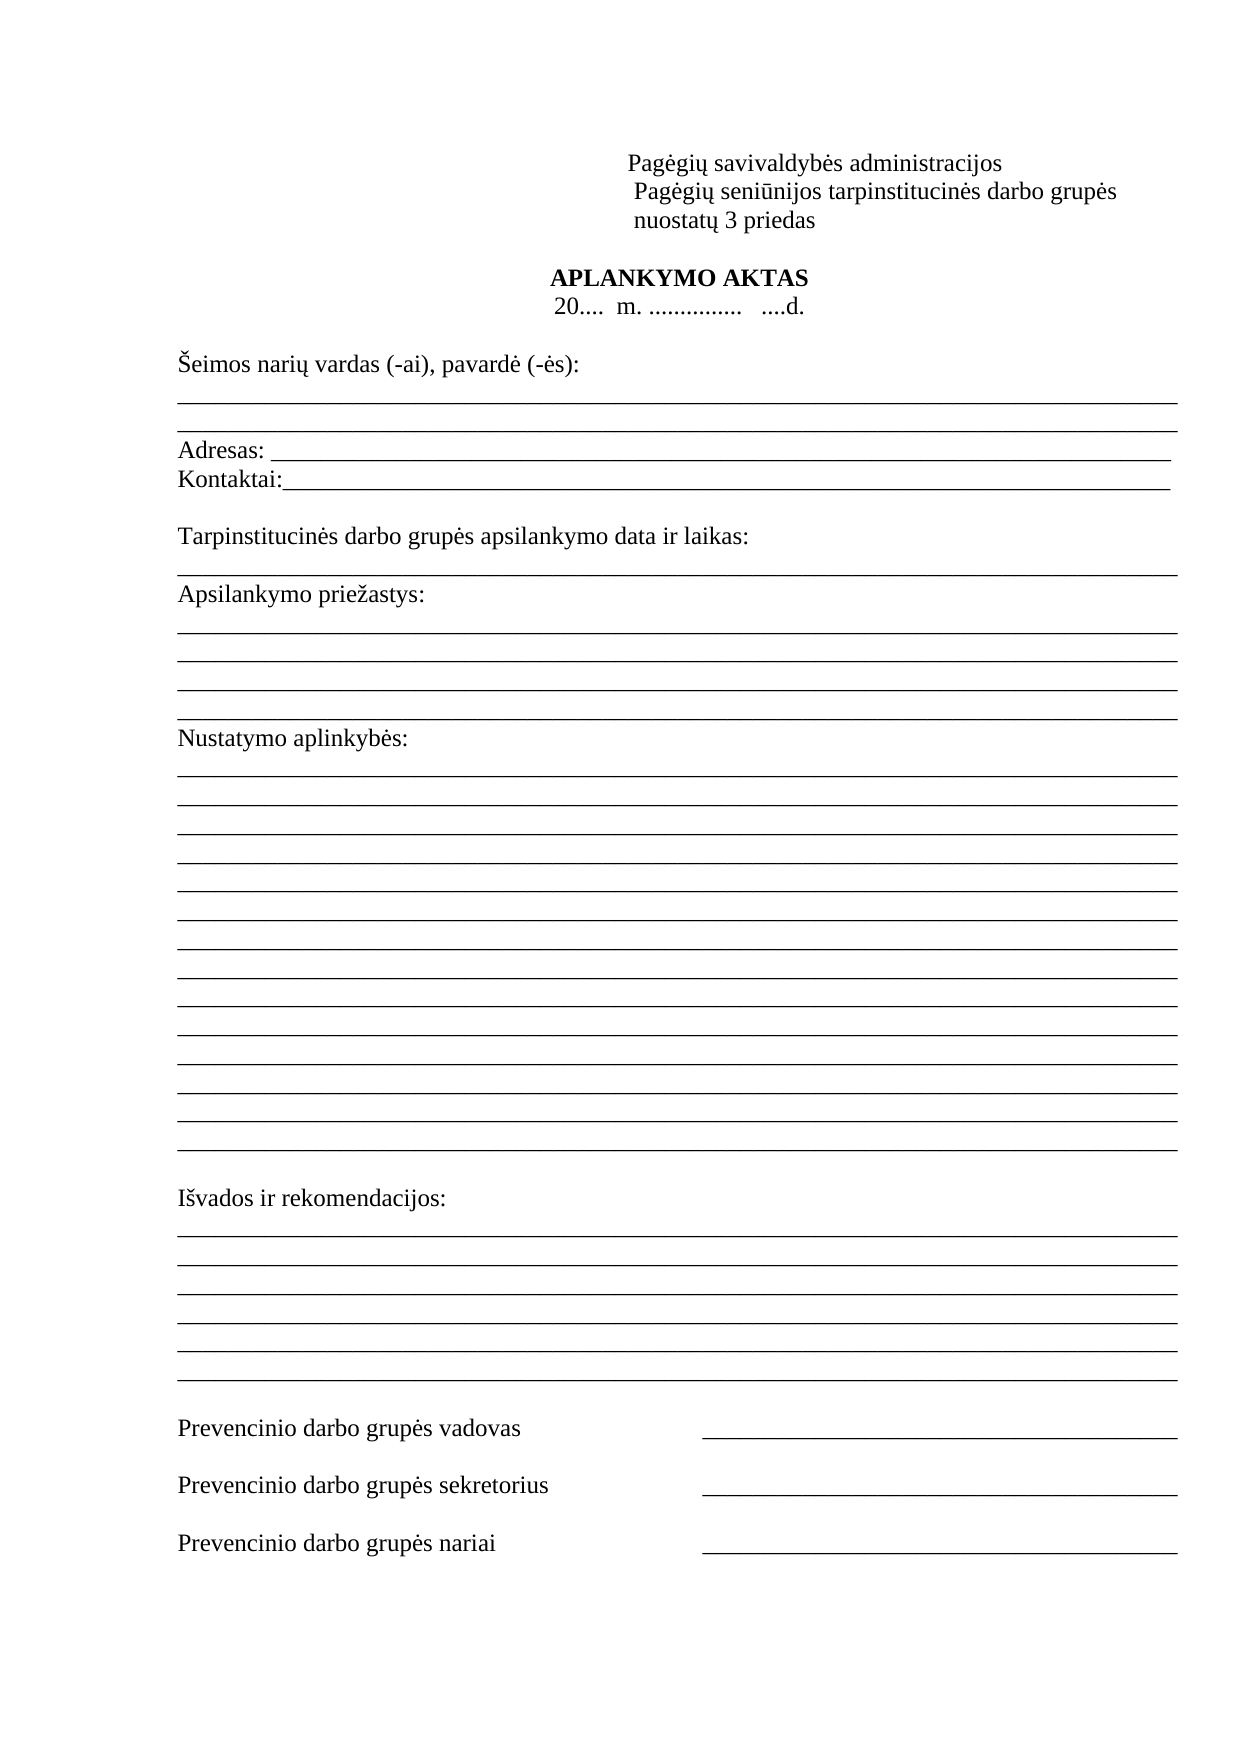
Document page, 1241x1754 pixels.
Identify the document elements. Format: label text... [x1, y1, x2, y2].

text ________________________________________________________________________________ [177, 1326, 1181, 1355]
text ________________________________________________________________________________ [177, 694, 1181, 723]
text Adresas: ________________________________________________________________________ [177, 435, 1181, 464]
text ________________________________________________________________________________ [177, 550, 1181, 579]
text ________________________________________________________________________________ [177, 1355, 1181, 1384]
text ________________________________________________________________________________ [177, 1039, 1181, 1068]
text ________________________________________________________________________________ [177, 1125, 1181, 1154]
text ________________________________________________________________________________ [177, 780, 1181, 809]
text ________________________________________________________________________________ [177, 636, 1181, 665]
text Nustatymo aplinkybės: ________________________________________________________________________________ [177, 723, 1181, 780]
text ________________________________________________________________________________ [177, 1298, 1181, 1326]
text Šeimos narių vardas (-ai), pavardė (-ės): ________________________________________________________________________________________________________________________________________________________________ [177, 349, 1181, 435]
text ________________________________________________________________________________ [177, 1269, 1181, 1298]
text ________________________________________________________________________________ [177, 665, 1181, 694]
text 20.... m. ............... ....d. [177, 291, 1181, 320]
text ________________________________________________________________________________ [177, 1096, 1181, 1125]
text ________________________________________________________________________________ [177, 809, 1181, 838]
text Pagėgių savivaldybės administracijos [177, 148, 1181, 176]
text Prevencinio darbo grupės nariai ______________________________________ [177, 1528, 1181, 1556]
text Išvados ir rekomendacijos: ________________________________________________________________________________ [177, 1183, 1181, 1240]
text ________________________________________________________________________________ [177, 838, 1181, 866]
text ________________________________________________________________________________ [177, 981, 1181, 1010]
text APLANKYMO AKTAS [177, 263, 1181, 291]
text ________________________________________________________________________________ [177, 895, 1181, 924]
text Apsilankymo priežastys: ________________________________________________________________________________ [177, 579, 1181, 636]
text nuostatų 3 priedas [177, 205, 1181, 234]
text ________________________________________________________________________________ [177, 1240, 1181, 1269]
text ________________________________________________________________________________ [177, 1068, 1181, 1096]
text ________________________________________________________________________________ [177, 1010, 1181, 1039]
text ________________________________________________________________________________ [177, 953, 1181, 981]
text ________________________________________________________________________________ [177, 924, 1181, 953]
text Kontaktai:_______________________________________________________________________ [177, 464, 1181, 493]
text Prevencinio darbo grupės vadovas ______________________________________ [177, 1413, 1181, 1441]
text Tarpinstitucinės darbo grupės apsilankymo data ir laikas: [177, 521, 1181, 550]
text Prevencinio darbo grupės sekretorius ______________________________________ [177, 1470, 1181, 1499]
text ________________________________________________________________________________ [177, 866, 1181, 895]
text Pagėgių seniūnijos tarpinstitucinės darbo grupės [177, 176, 1181, 205]
